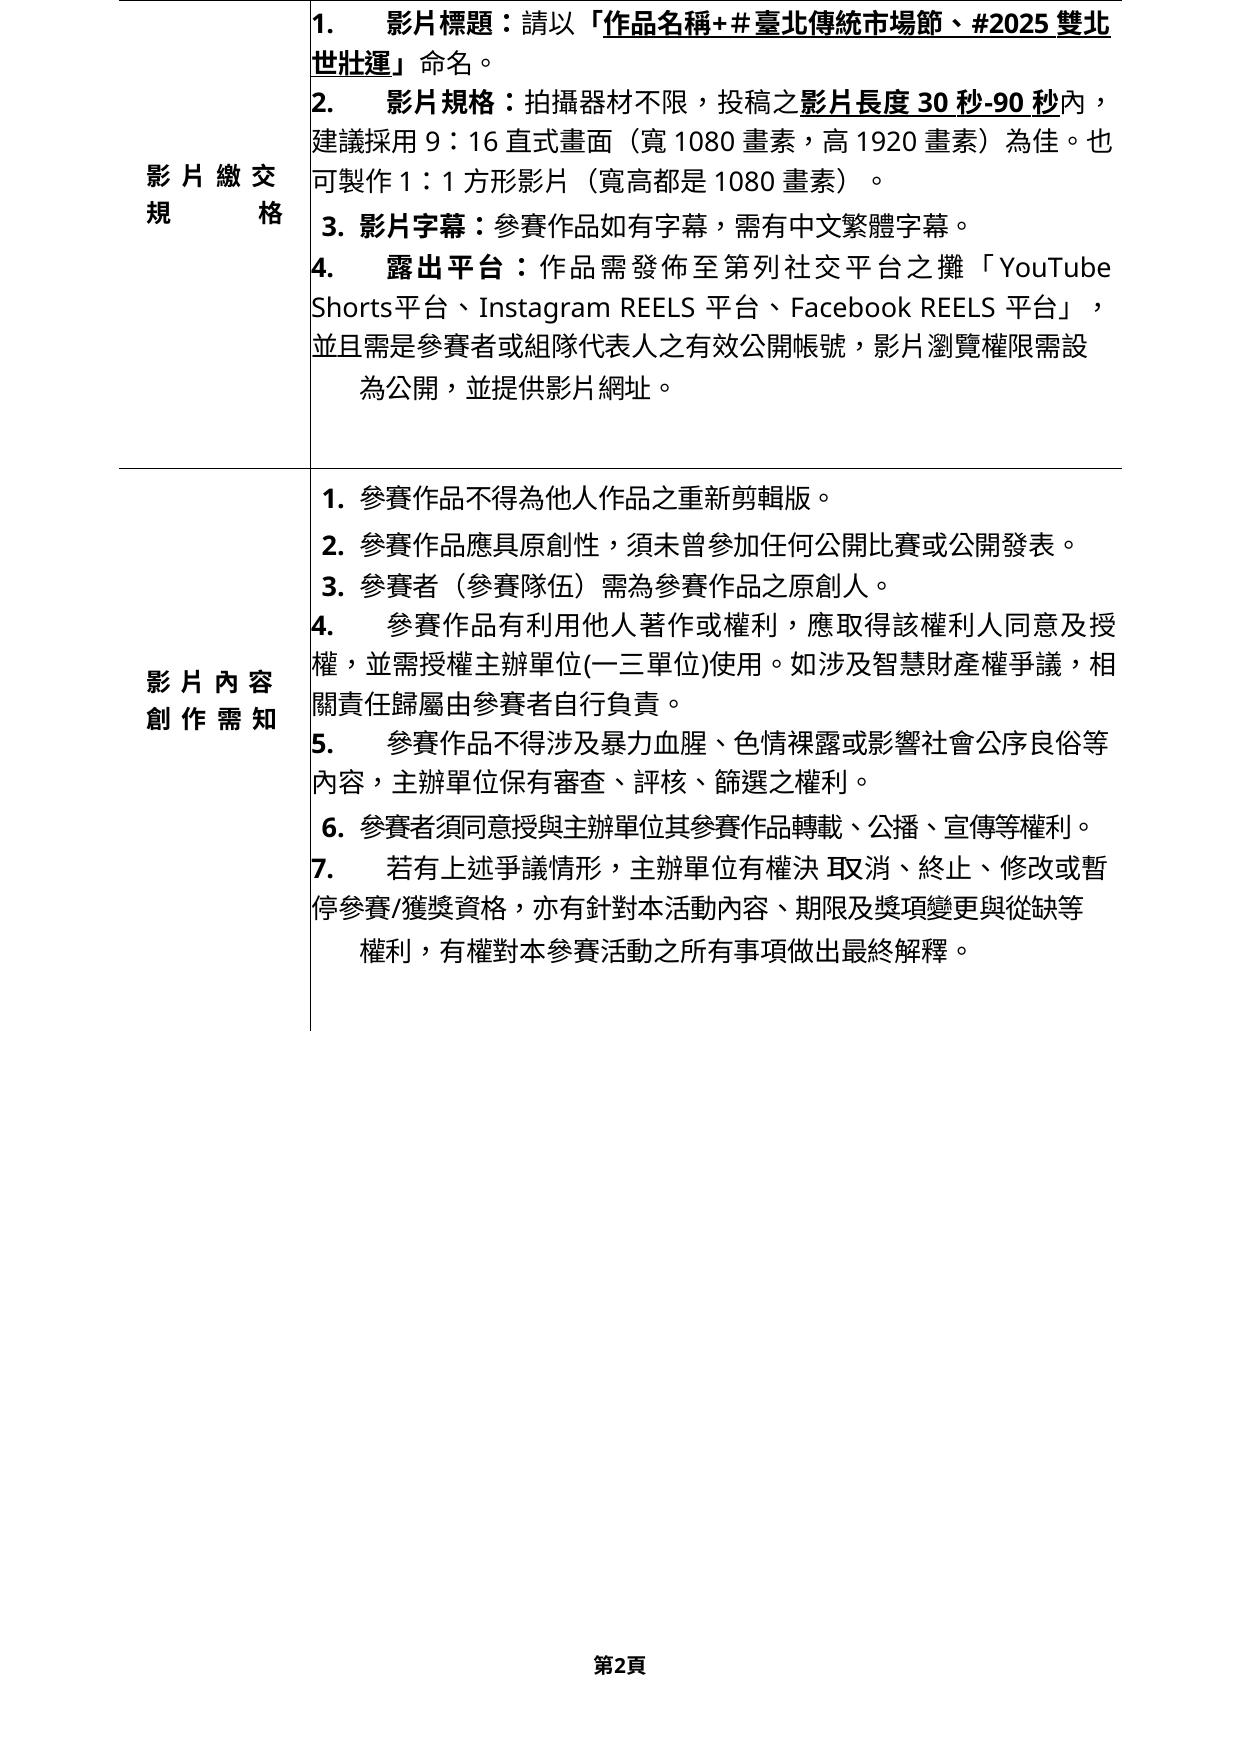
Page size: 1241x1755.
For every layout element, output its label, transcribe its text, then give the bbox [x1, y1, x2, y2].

table_cell 影片標題：請以「作品名稱+＃臺北傳統市場節、#2025 雙北世壯運」命名。 影片規格：拍攝器材不限，投稿之影片長度 30 秒-90 秒內，建議採用 9：16 直式畫面（寬 1080 畫素，高 1920 畫素）為佳。也可製作 1：1 方形影片（寬高都是 1080 畫素）。 影片字幕：參賽作品如有字幕，需有中文繁體字幕。 露出平台：作品需發佈至第列社交平台之攤「YouTube Shorts平台、Instagram REELS 平台、Facebook REELS 平台」，並且需是參賽者或組隊代表人之有效公開帳號，影片瀏覽權限需設 為公開，並提供影片網址。 [311, 1, 1122, 468]
table_cell 影 片 內 容創 作 需 知 [119, 469, 310, 1031]
table_cell 參賽作品不得為他人作品之重新剪輯版。 參賽作品應具原創性，須未曾參加任何公開比賽或公開發表。 參賽者（參賽隊伍）需為參賽作品之原創人。 參賽作品有利用他人著作或權利，應取得該權利人同意及授權，並需授權主辦單位(一三單位)使用。如涉及智慧財產權爭議，相關責任歸屬由參賽者自行負責。 參賽作品不得涉及暴力血腥、色情裸露或影響社會公序良俗等內容，主辦單位保有審查、評核、篩選之權利。 參賽者須同意授與主辦單位其參賽作品轉載、公播、宣傳等權利。 若有上述爭議情形，主辦單位有權決 取消、終止、修改或暫停參賽/獲獎資格，亦有針對本活動內容、期限及獎項變更與從缺等 權利，有權對本參賽活動之所有事項做出最終解釋。 [311, 469, 1122, 1031]
table_cell 影 片 繳 交規 格 [119, 1, 310, 468]
